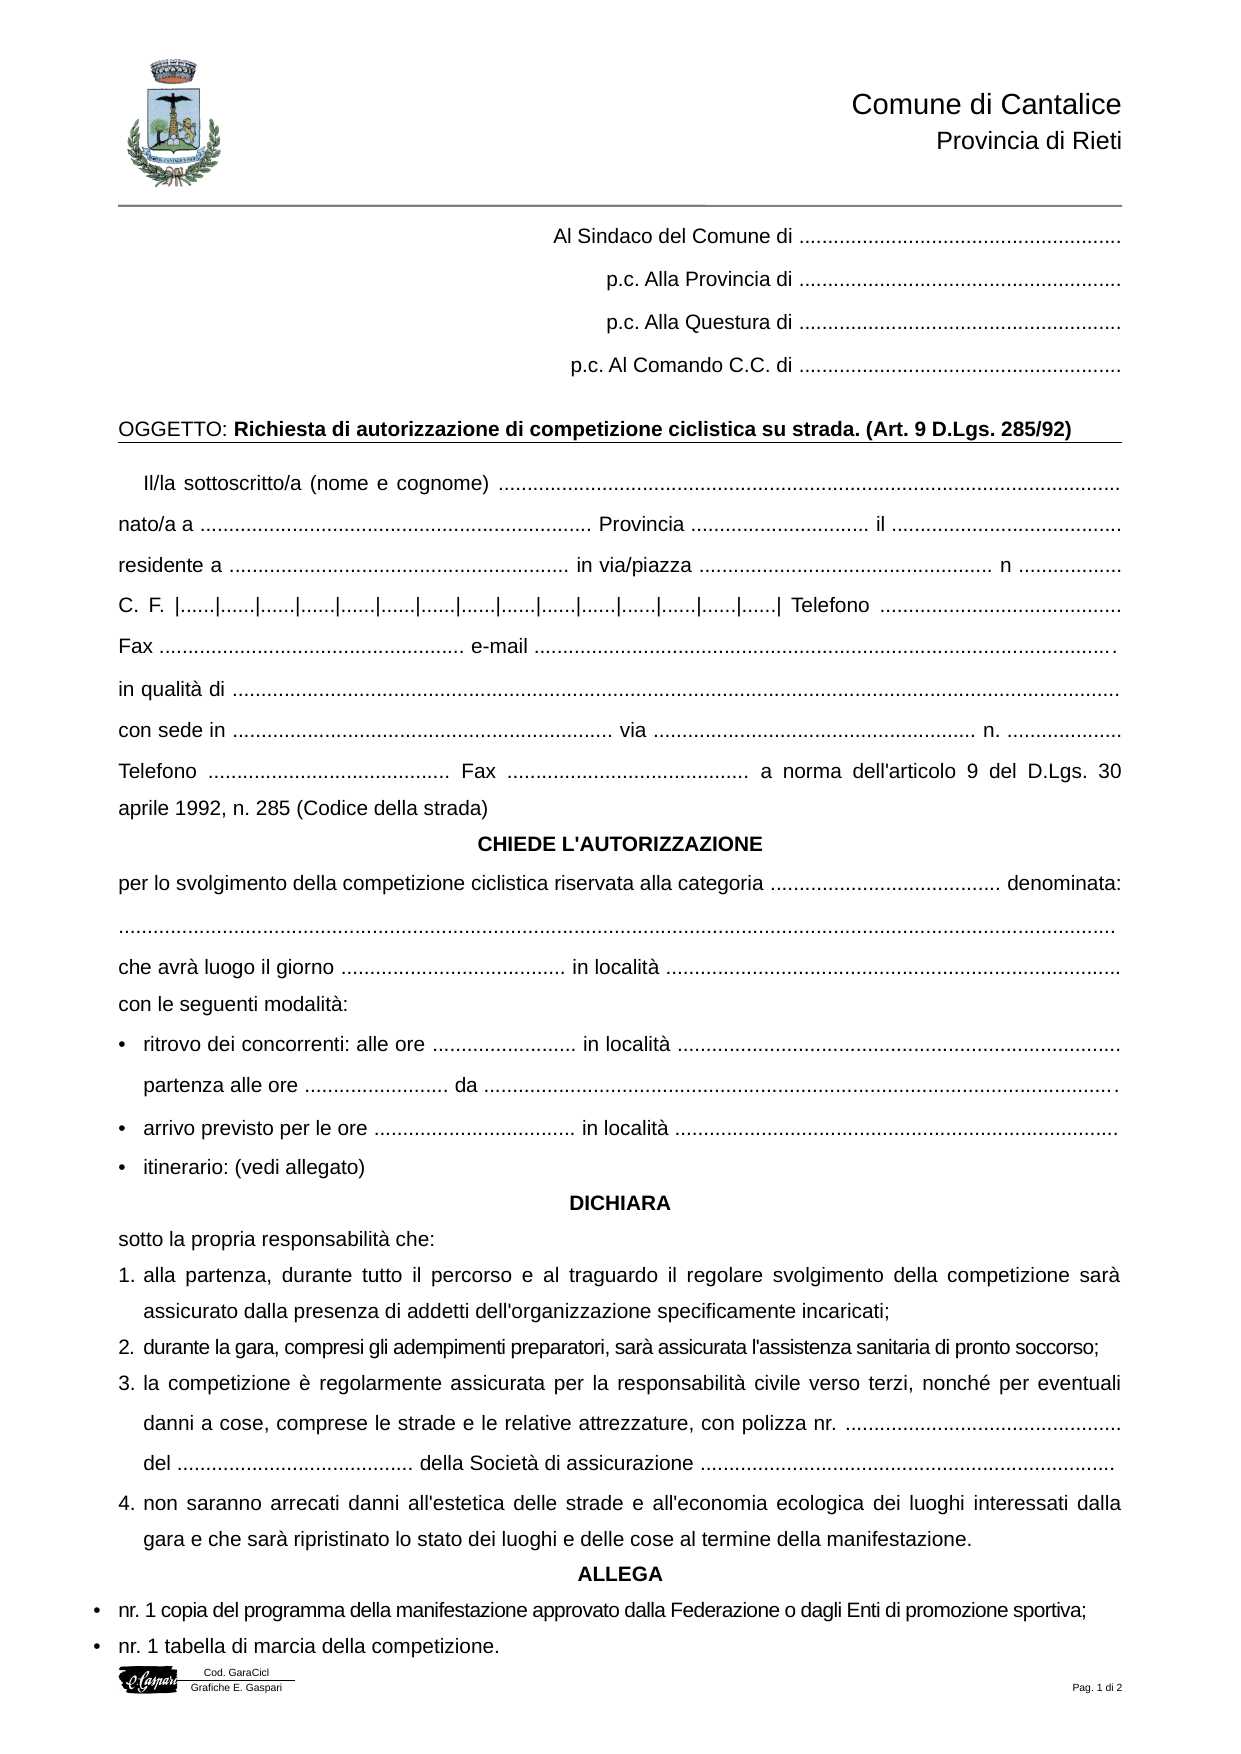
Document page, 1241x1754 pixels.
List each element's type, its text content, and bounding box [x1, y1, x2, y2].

text • ritrovo dei concorrenti: alle ore ......................... in località ............................................................................. partenza alle ore ......................... da .............................................................................................................. [118, 1028, 1122, 1097]
text • itinerario: (vedi allegato) [118, 1155, 1122, 1179]
text Il/la sottoscritto/a (nome e cognome) ............................................................................................................ nato/a a .................................................................... Provincia ............................... il ........................................ residente a ........................................................... in via/piazza ................................................... n .................. C. F. |......|......|......|......|......|......|......|......|......|......|......|......|......|......|......| Telefono .......................................... Fax ..................................................... e-mail ..................................................................................................... [118, 467, 1122, 659]
text DICHIARA [118, 1191, 1122, 1215]
text Provincia di Rieti [224, 126, 1122, 155]
text in qualità di .......................................................................................................................................................... con sede in .................................................................. via ........................................................ n. .................... Telefono .......................................... Fax .......................................... a norma dell'articolo 9 del D.Lgs. 30 aprile 1992, n. 285 (Codice della strada) [118, 673, 1122, 819]
text 2. durante la gara, compresi gli adempimenti preparatori, sarà assicurata l'assistenza sanitaria di pronto soccorso; [118, 1335, 1122, 1359]
picture [122, 57, 224, 188]
text OGGETTO: Richiesta di autorizzazione di competizione ciclistica su strada. (Art. 9 D.Lgs. 285/92) [118, 416, 1122, 442]
text • nr. 1 copia del programma della manifestazione approvato dalla Federazione o dagli Enti di promozione sportiva; [93, 1598, 1122, 1622]
text • arrivo previsto per le ore ................................... in località ............................................................................. [118, 1112, 1122, 1141]
text 1. alla partenza, durante tutto il percorso e al traguardo il regolare svolgimento della competizione sarà assicurato dalla presenza di addetti dell'organizzazione specificamente incaricati; [118, 1263, 1122, 1323]
text sotto la propria responsabilità che: [118, 1227, 1122, 1251]
text CHIEDE L'AUTORIZZAZIONE [118, 832, 1122, 856]
text Al Sindaco del Comune di ........................................................ [443, 220, 1122, 249]
text 3. la competizione è regolarmente assicurata per la responsabilità civile verso terzi, nonché per eventuali danni a cose, comprese le strade e le relative attrezzature, con polizza nr. ................................................ del ......................................... della Società di assicurazione ........................................................................ [118, 1371, 1122, 1476]
text p.c. Al Comando C.C. di ........................................................ [443, 349, 1122, 378]
text ............................................................................................................................................................................. che avrà luogo il giorno ....................................... in località ............................................................................... con le seguenti modalità: [118, 911, 1122, 1016]
text ALLEGA [118, 1562, 1122, 1586]
text p.c. Alla Provincia di ........................................................ [443, 263, 1122, 292]
picture [118, 1665, 178, 1694]
text • nr. 1 tabella di marcia della competizione. [93, 1634, 1122, 1658]
text p.c. Alla Questura di ........................................................ [443, 306, 1122, 335]
text 4. non saranno arrecati danni all'estetica delle strade e all'economia ecologica dei luoghi interessati dalla gara e che sarà ripristinato lo stato dei luoghi e delle cose al termine della manifestazione. [118, 1490, 1122, 1550]
text per lo svolgimento della competizione ciclistica riservata alla categoria ........................................ denominata: [118, 867, 1122, 896]
text Comune di Cantalice [224, 87, 1122, 121]
